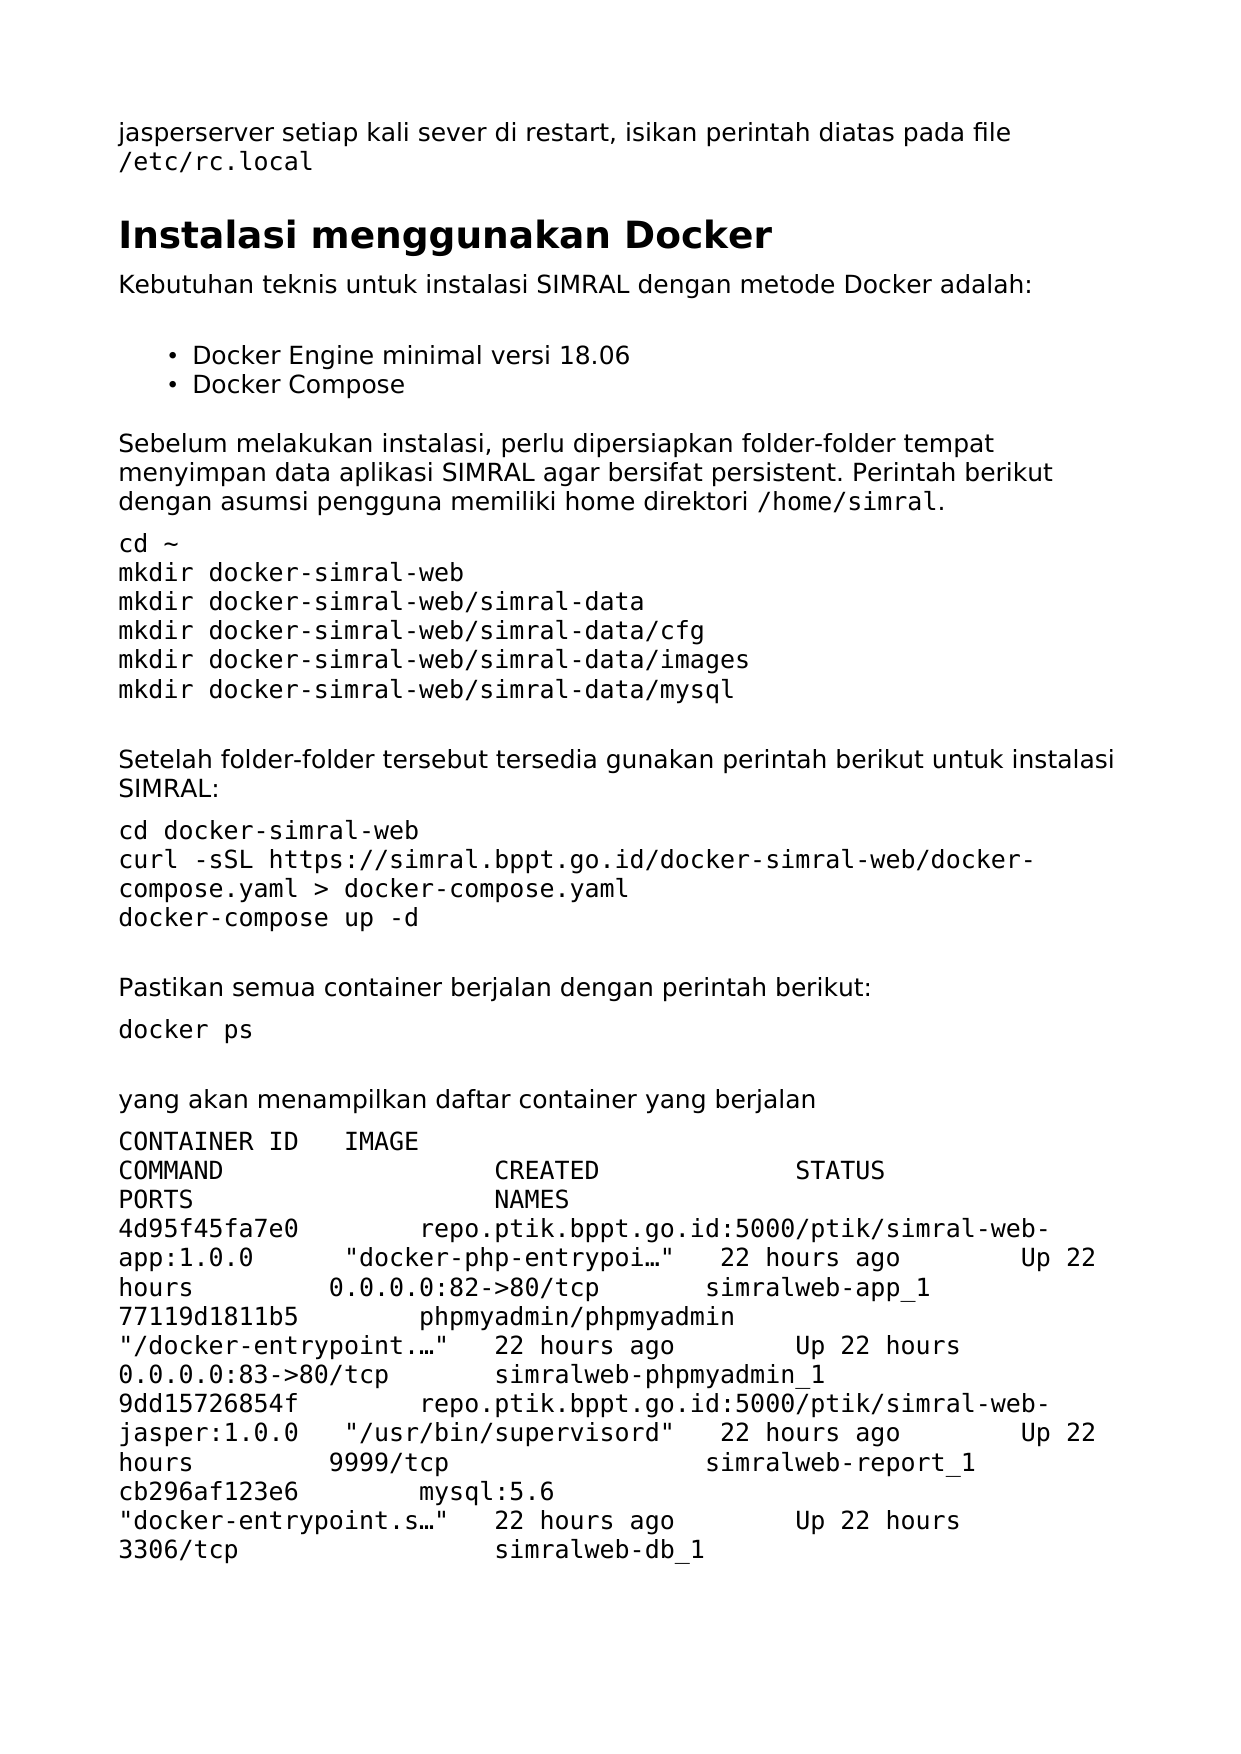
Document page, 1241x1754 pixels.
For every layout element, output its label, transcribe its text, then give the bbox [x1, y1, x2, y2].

text jasperserver setiap kali sever di restart, isikan perintah diatas pada file /etc/rc.local [118, 118, 1122, 176]
list Docker Compose [177, 370, 1122, 399]
text cd ~ mkdir docker-simral-web mkdir docker-simral-web/simral-data mkdir docker-simral-web/simral-data/cfg mkdir docker-simral-web/simral-data/images mkdir docker-simral-web/simral-data/mysql [118, 529, 1122, 733]
text docker ps [118, 1015, 1122, 1073]
list Docker Engine minimal versi 18.06 [177, 341, 1122, 370]
text Pastikan semua container berjalan dengan perintah berikut: [118, 973, 1122, 1003]
text cd docker-simral-web curl -sSL https://simral.bppt.go.id/docker-simral-web/docker-compose.yaml > docker-compose.yaml docker-compose up -d [118, 816, 1122, 962]
text yang akan menampilkan daftar container yang berjalan [118, 1085, 1122, 1114]
text Kebutuhan teknis untuk instalasi SIMRAL dengan metode Docker adalah: [118, 270, 1122, 299]
subtitle Instalasi menggunakan Docker [118, 214, 1122, 258]
text CONTAINER ID IMAGE COMMAND CREATED STATUS PORTS NAMES 4d95f45fa7e0 repo.ptik.bppt.go.id:5000/ptik/simral-web-app:1.0.0 "docker-php-entrypoi…" 22 hours ago Up 22 hours 0.0.0.0:82->80/tcp simralweb-app_1 77119d1811b5 phpmyadmin/phpmyadmin "/docker-entrypoint.…" 22 hours ago Up 22 hours 0.0.0.0:83->80/tcp simralweb-phpmyadmin_1 9dd15726854f repo.ptik.bppt.go.id:5000/ptik/simral-web-jasper:1.0.0 "/usr/bin/supervisord" 22 hours ago Up 22 hours 9999/tcp simralweb-report_1 cb296af123e6 mysql:5.6 "docker-entrypoint.s…" 22 hours ago Up 22 hours 3306/tcp simralweb-db_1 [118, 1127, 1122, 1593]
text Setelah folder-folder tersebut tersedia gunakan perintah berikut untuk instalasi SIMRAL: [118, 745, 1122, 803]
text Sebelum melakukan instalasi, perlu dipersiapkan folder-folder tempat menyimpan data aplikasi SIMRAL agar bersifat persistent. Perintah berikut dengan asumsi pengguna memiliki home direktori /home/simral. [118, 429, 1122, 517]
